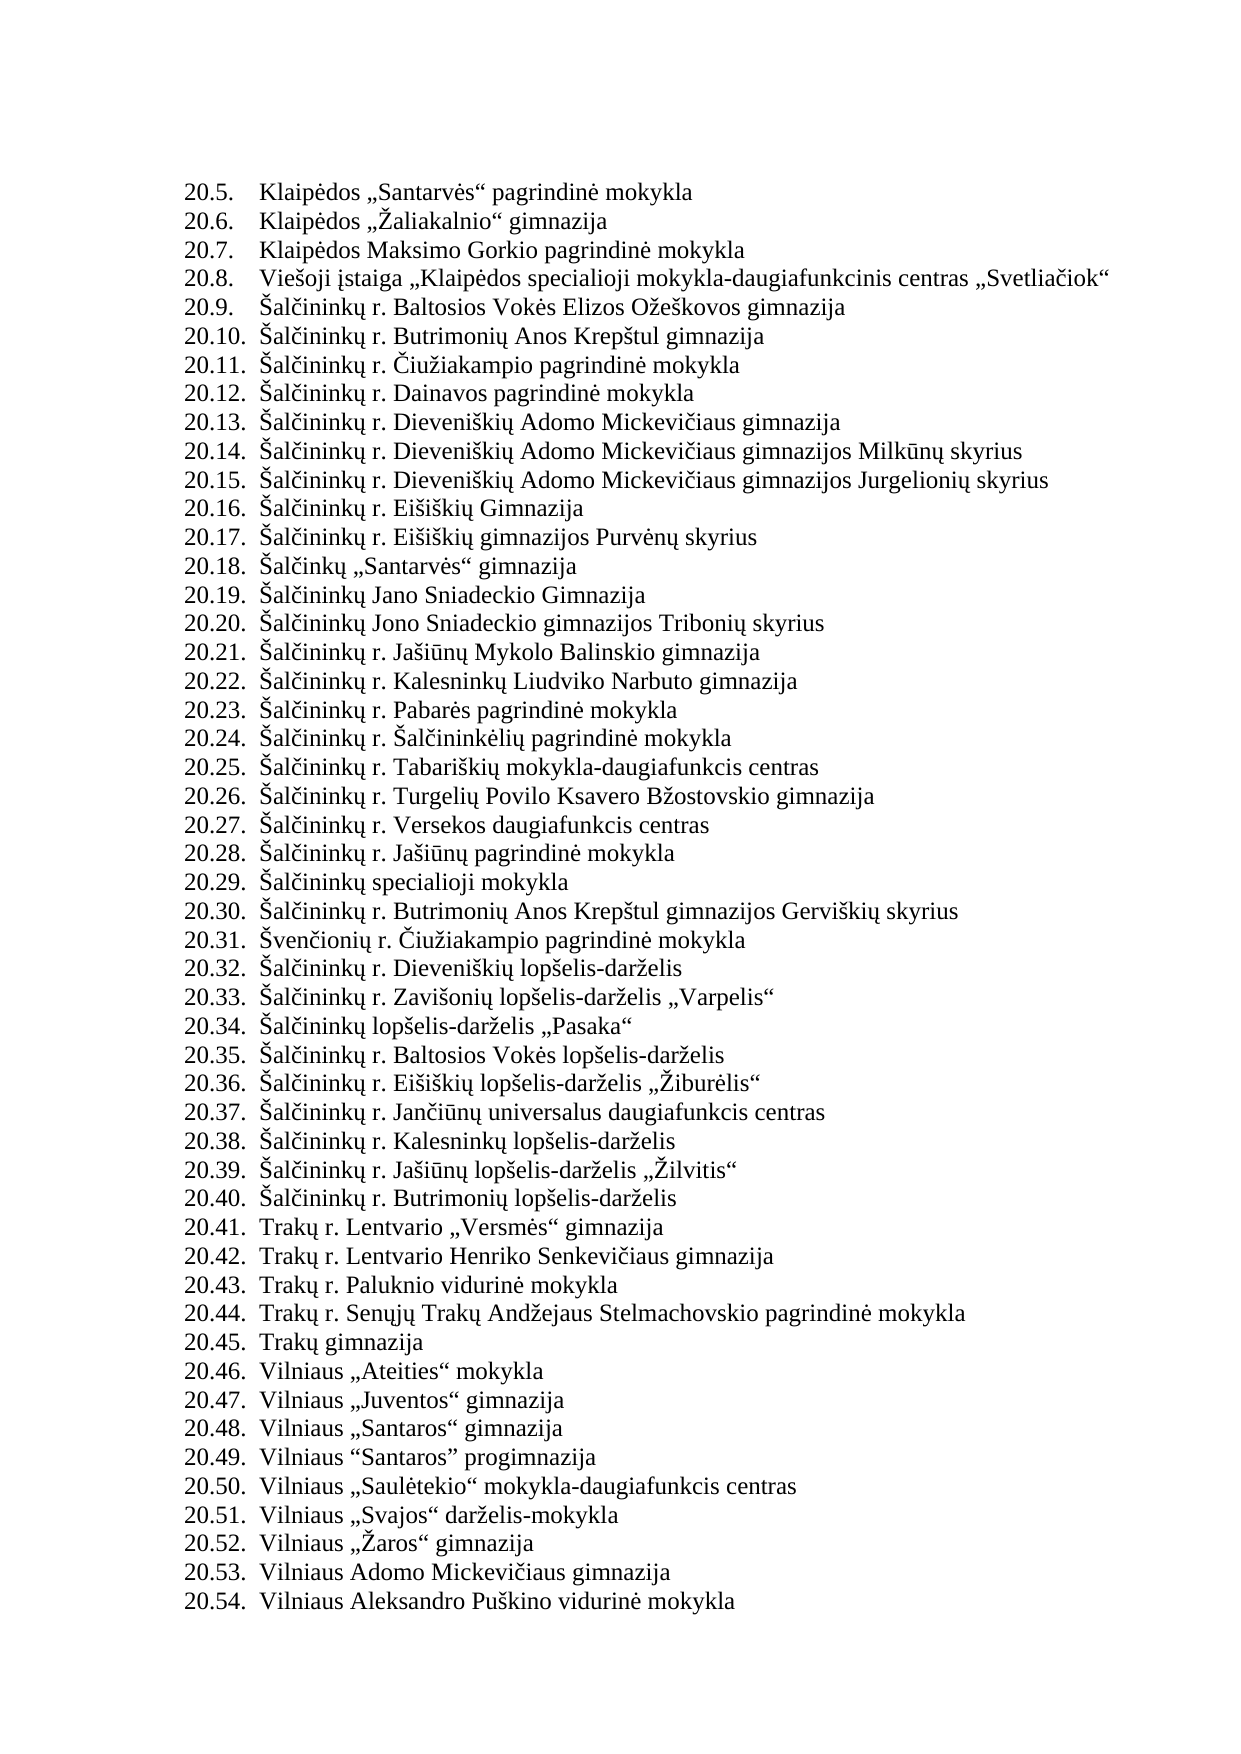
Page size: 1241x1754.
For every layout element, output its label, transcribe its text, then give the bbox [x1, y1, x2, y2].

text 20.48. Vilniaus „Santaros“ gimnazija [184, 1413, 1181, 1442]
text 20.22. Šalčininkų r. Kalesninkų Liudviko Narbuto gimnazija [184, 666, 1181, 695]
text 20.45. Trakų gimnazija [184, 1327, 1181, 1356]
text 20.6. Klaipėdos „Žaliakalnio“ gimnazija [184, 206, 1181, 235]
text 20.12. Šalčininkų r. Dainavos pagrindinė mokykla [184, 378, 1181, 407]
text 20.39. Šalčininkų r. Jašiūnų lopšelis-darželis „Žilvitis“ [184, 1155, 1181, 1183]
text 20.46. Vilniaus „Ateities“ mokykla [184, 1356, 1181, 1385]
text 20.43. Trakų r. Paluknio vidurinė mokykla [184, 1270, 1181, 1298]
text 20.36. Šalčininkų r. Eišiškių lopšelis-darželis „Žiburėlis“ [184, 1068, 1181, 1097]
text 20.17. Šalčininkų r. Eišiškių gimnazijos Purvėnų skyrius [184, 522, 1181, 551]
text 20.16. Šalčininkų r. Eišiškių Gimnazija [184, 493, 1181, 522]
text 20.51. Vilniaus „Svajos“ darželis-mokykla [184, 1500, 1181, 1528]
text 20.26. Šalčininkų r. Turgelių Povilo Ksavero Bžostovskio gimnazija [184, 781, 1181, 810]
text 20.31. Švenčionių r. Čiužiakampio pagrindinė mokykla [184, 925, 1181, 953]
text 20.21. Šalčininkų r. Jašiūnų Mykolo Balinskio gimnazija [184, 637, 1181, 666]
text 20.18. Šalčinkų „Santarvės“ gimnazija [184, 551, 1181, 580]
text 20.8. Viešoji įstaiga „Klaipėdos specialioji mokykla-daugiafunkcinis centras „Svetliačiok“ [184, 263, 1181, 292]
text 20.42. Trakų r. Lentvario Henriko Senkevičiaus gimnazija [184, 1241, 1181, 1270]
text 20.15. Šalčininkų r. Dieveniškių Adomo Mickevičiaus gimnazijos Jurgelionių skyrius [184, 465, 1181, 493]
text 20.34. Šalčininkų lopšelis-darželis „Pasaka“ [184, 1011, 1181, 1040]
text 20.37. Šalčininkų r. Jančiūnų universalus daugiafunkcis centras [184, 1097, 1181, 1126]
text 20.44. Trakų r. Senųjų Trakų Andžejaus Stelmachovskio pagrindinė mokykla [184, 1298, 1181, 1327]
text 20.7. Klaipėdos Maksimo Gorkio pagrindinė mokykla [184, 235, 1181, 263]
text 20.52. Vilniaus „Žaros“ gimnazija [184, 1528, 1181, 1557]
text 20.10. Šalčininkų r. Butrimonių Anos Krepštul gimnazija [184, 321, 1181, 350]
text 20.19. Šalčininkų Jano Sniadeckio Gimnazija [184, 580, 1181, 608]
text 20.14. Šalčininkų r. Dieveniškių Adomo Mickevičiaus gimnazijos Milkūnų skyrius [184, 436, 1181, 465]
text 20.28. Šalčininkų r. Jašiūnų pagrindinė mokykla [184, 838, 1181, 867]
text 20.27. Šalčininkų r. Versekos daugiafunkcis centras [184, 810, 1181, 838]
text 20.9. Šalčininkų r. Baltosios Vokės Elizos Ožeškovos gimnazija [184, 292, 1181, 321]
text 20.24. Šalčininkų r. Šalčininkėlių pagrindinė mokykla [184, 723, 1181, 752]
text 20.20. Šalčininkų Jono Sniadeckio gimnazijos Tribonių skyrius [184, 608, 1181, 637]
text 20.29. Šalčininkų specialioji mokykla [184, 867, 1181, 896]
text 20.11. Šalčininkų r. Čiužiakampio pagrindinė mokykla [184, 350, 1181, 378]
text 20.49. Vilniaus “Santaros” progimnazija [184, 1442, 1181, 1471]
text 20.47. Vilniaus „Juventos“ gimnazija [184, 1385, 1181, 1413]
text 20.33. Šalčininkų r. Zavišonių lopšelis-darželis „Varpelis“ [184, 982, 1181, 1011]
text 20.25. Šalčininkų r. Tabariškių mokykla-daugiafunkcis centras [184, 752, 1181, 781]
text 20.38. Šalčininkų r. Kalesninkų lopšelis-darželis [184, 1126, 1181, 1155]
text 20.41. Trakų r. Lentvario „Versmės“ gimnazija [184, 1212, 1181, 1241]
text 20.40. Šalčininkų r. Butrimonių lopšelis-darželis [184, 1183, 1181, 1212]
text 20.5. Klaipėdos „Santarvės“ pagrindinė mokykla [184, 177, 1181, 206]
text 20.53. Vilniaus Adomo Mickevičiaus gimnazija [184, 1557, 1181, 1586]
text 20.35. Šalčininkų r. Baltosios Vokės lopšelis-darželis [184, 1040, 1181, 1068]
text 20.54. Vilniaus Aleksandro Puškino vidurinė mokykla [184, 1586, 1181, 1615]
text 20.30. Šalčininkų r. Butrimonių Anos Krepštul gimnazijos Gerviškių skyrius [184, 896, 1181, 925]
text 20.13. Šalčininkų r. Dieveniškių Adomo Mickevičiaus gimnazija [184, 407, 1181, 436]
text 20.50. Vilniaus „Saulėtekio“ mokykla-daugiafunkcis centras [184, 1471, 1181, 1500]
text 20.32. Šalčininkų r. Dieveniškių lopšelis-darželis [184, 953, 1181, 982]
text 20.23. Šalčininkų r. Pabarės pagrindinė mokykla [184, 695, 1181, 723]
